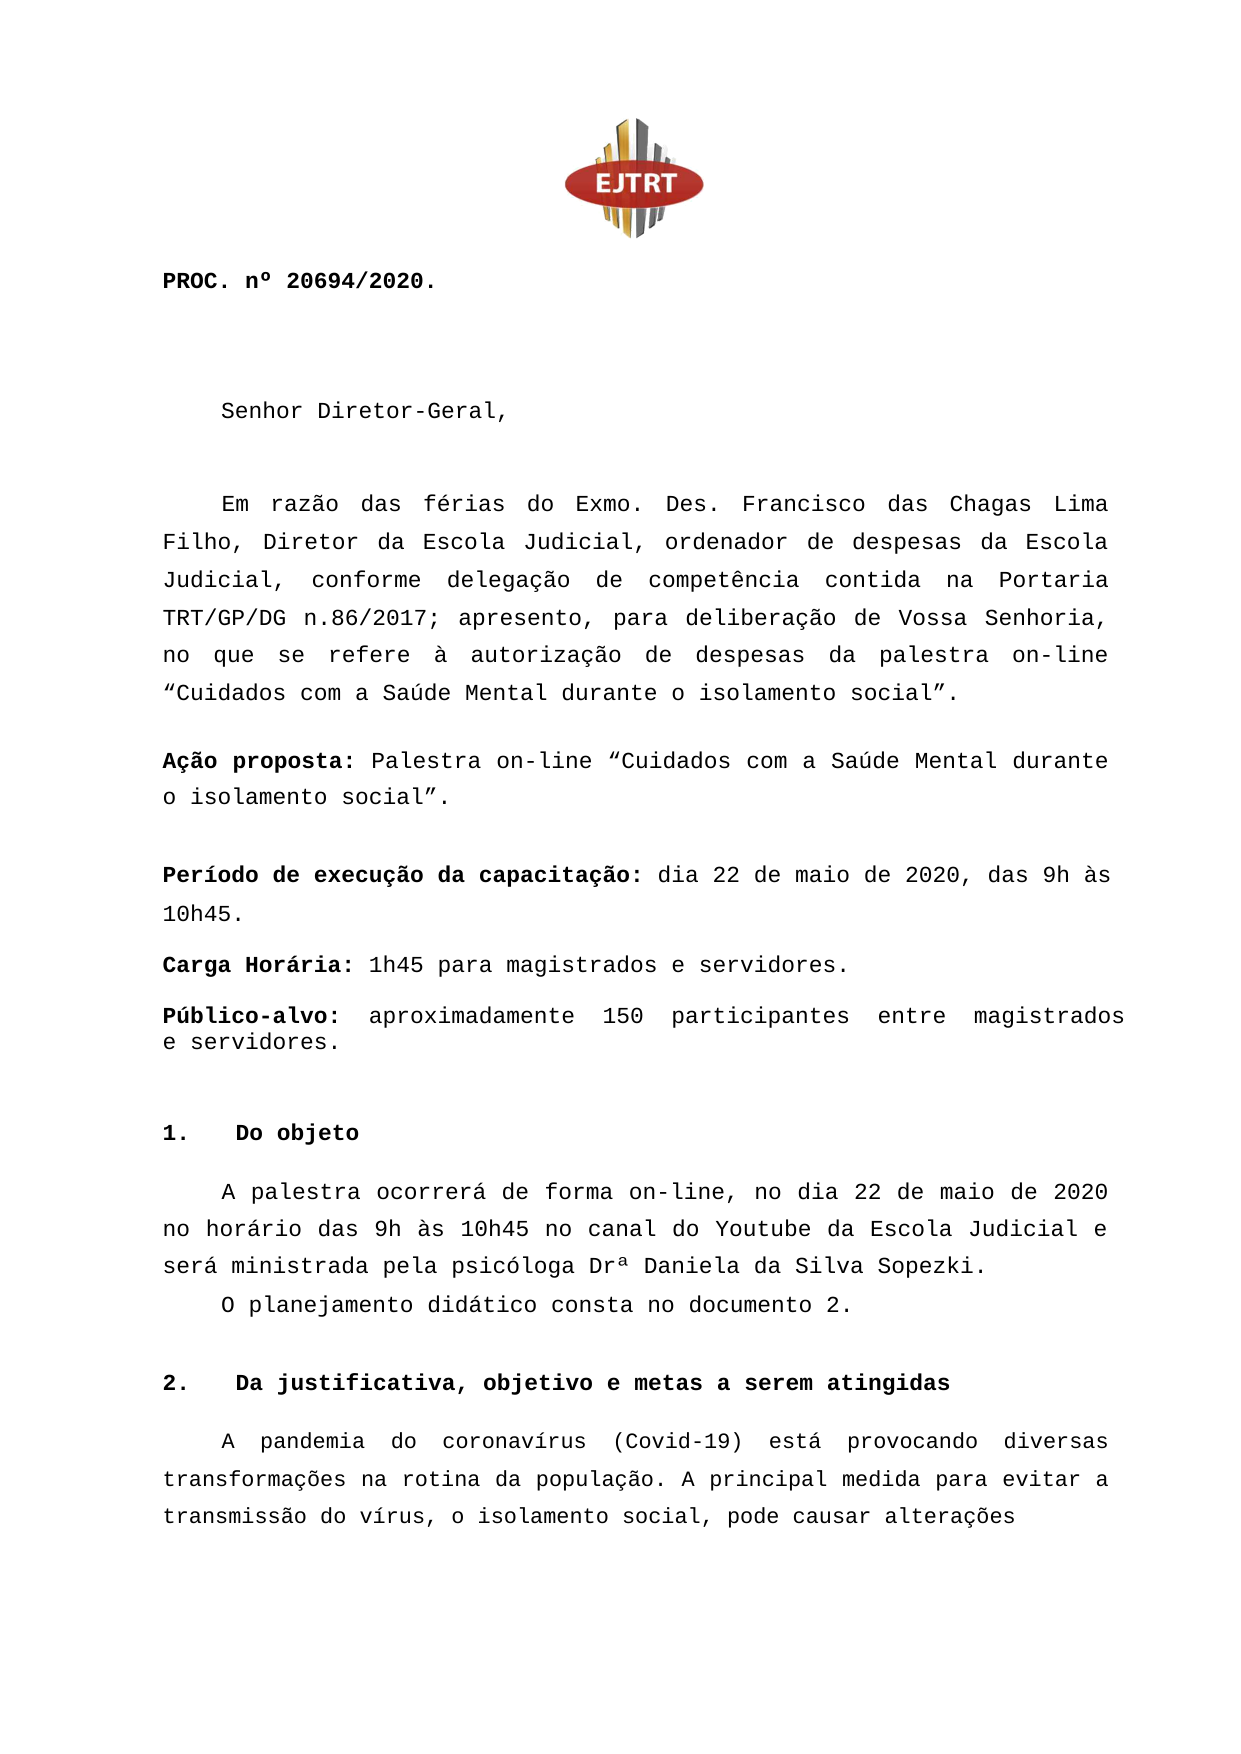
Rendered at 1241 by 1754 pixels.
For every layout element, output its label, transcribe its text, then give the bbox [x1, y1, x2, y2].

text Senhor Diretor-Geral, [221, 398, 1238, 423]
picture [564, 118, 704, 239]
text Carga Horária: 1h45 para magistrados e servidores. [162, 953, 1238, 979]
text Período de execução da capacitação: dia 22 de maio de 2020, das 9h às [162, 863, 1238, 889]
text Público-alvo: aproximadamente 150 participantes entre magistrados e servidores. [162, 1005, 1132, 1057]
list Da justificativa, objetivo e metas a serem atingidas [162, 1371, 1238, 1397]
text Em razão das férias do Exmo. Des. Francisco das Chagas Lima Filho, Diretor da Escola Judicial, ordenador de despesas da Escola Judicial, conforme delegação de competência contida na Portaria TRT/GP/DG n.86/2017; apresento, para deliberação de Vossa Senhoria, no que se refere à autorização de despesas da palestra on-line “Cuidados com a Saúde Mental durante o isolamento social”. [162, 492, 1109, 707]
list Do objeto [162, 1121, 1238, 1147]
text Ação proposta: Palestra on-line “Cuidados com a Saúde Mental durante o isolamento social”. [162, 750, 1109, 811]
text A palestra ocorrerá de forma on-line, no dia 22 de maio de 2020 no horário das 9h às 10h45 no canal do Youtube da Escola Judicial e será ministrada pela psicóloga Drª Daniela da Silva Sopezki. [162, 1180, 1109, 1281]
text O planejamento didático consta no documento 2. [221, 1293, 1238, 1319]
text 10h45. [162, 902, 1238, 928]
text PROC. nº 20694/2020. [162, 268, 1238, 294]
text A pandemia do coronavírus (Covid-19) está provocando diversas transformações na rotina da população. A principal medida para evitar a transmissão do vírus, o isolamento social, pode causar alterações [162, 1431, 1109, 1531]
